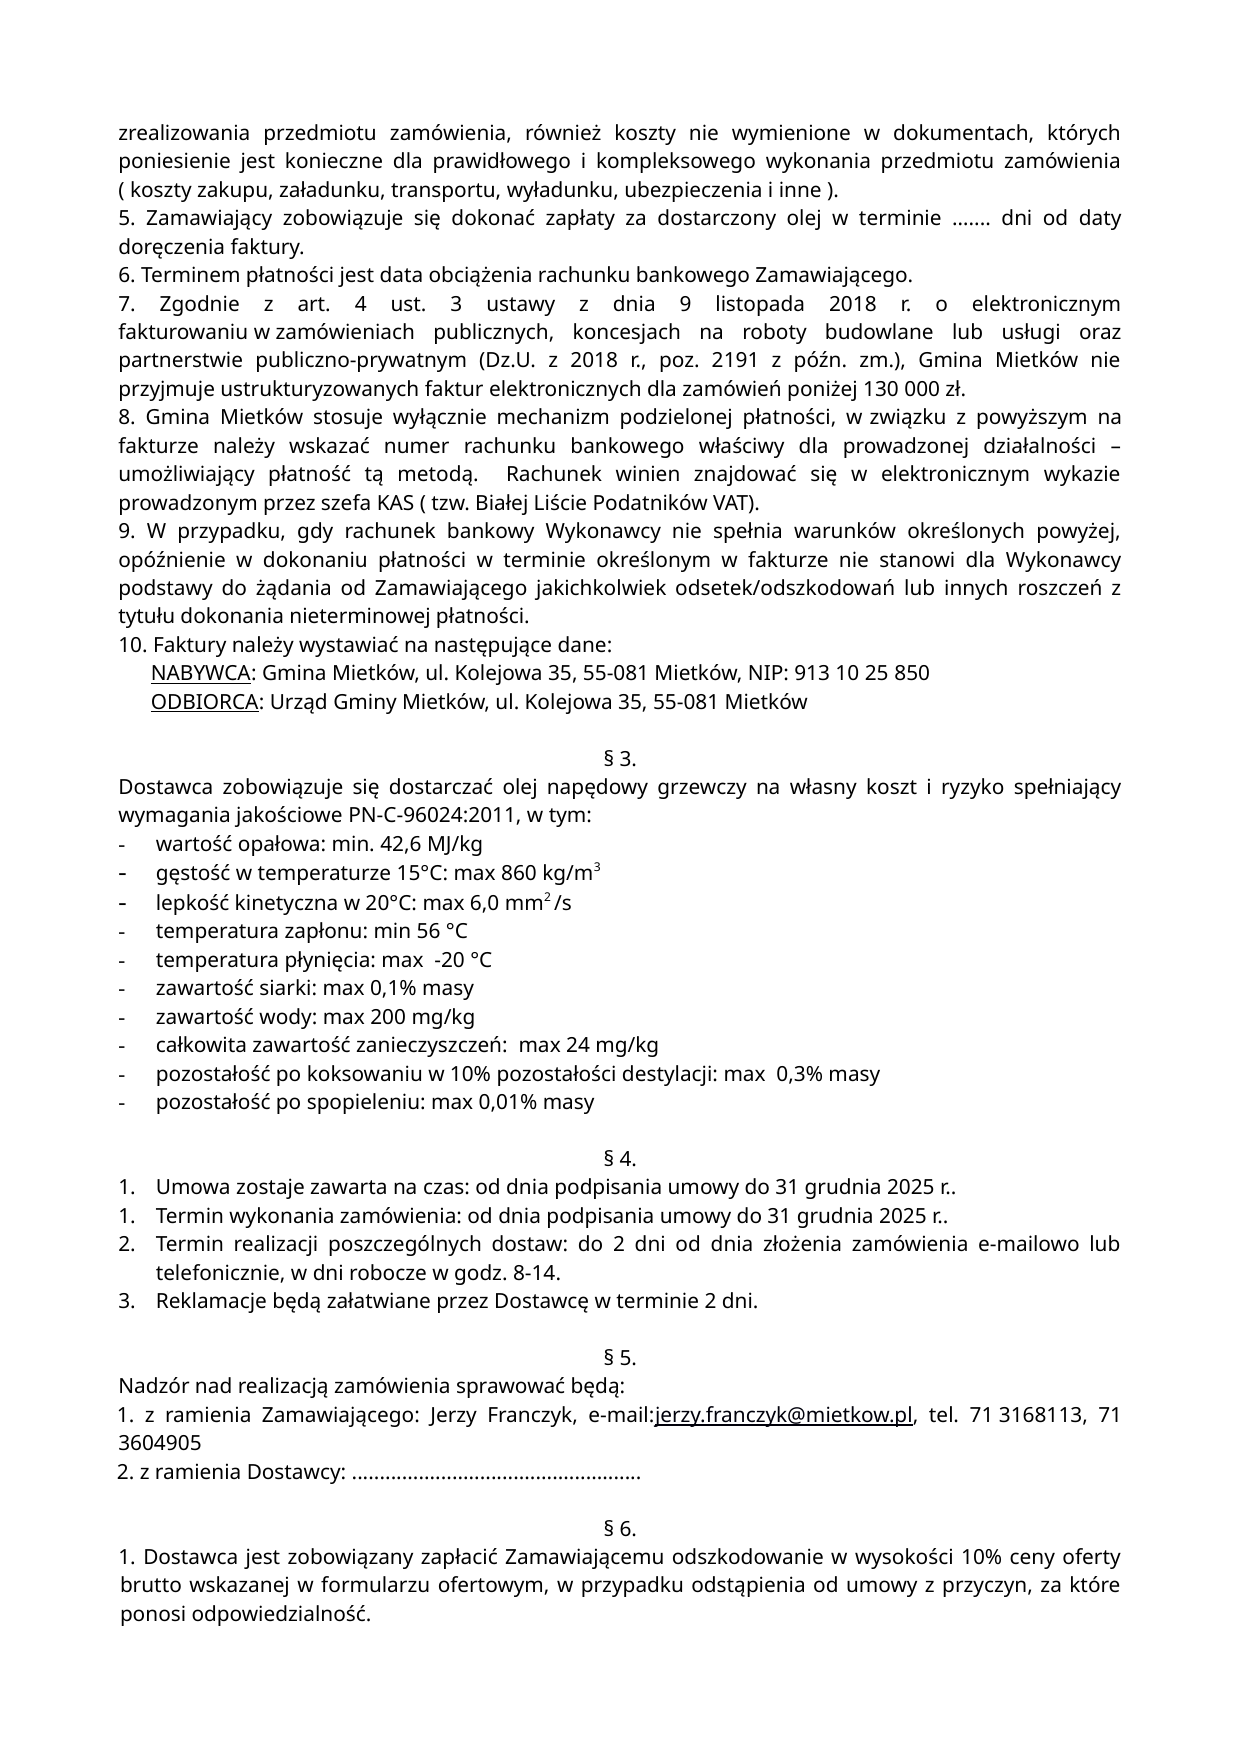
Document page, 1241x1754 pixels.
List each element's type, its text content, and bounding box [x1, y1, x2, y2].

text § 3. [118, 744, 1122, 772]
text 8. Gmina Mietków stosuje wyłącznie mechanizm podzielonej płatności, w związku z powyższym na fakturze należy wskazać numer rachunku bankowego właściwy dla prowadzonej działalności – umożliwiający płatność tą metodą. Rachunek winien znajdować się w elektronicznym wykazie prowadzonym przez szefa KAS ( tzw. Białej Liście Podatników VAT). [118, 402, 1122, 516]
list wartość opałowa: min. 42,6 MJ/kg [118, 829, 1122, 857]
text 1. Dostawca jest zobowiązany zapłacić Zamawiającemu odszkodowanie w wysokości 10% ceny oferty brutto wskazanej w formularzu ofertowym, w przypadku odstąpienia od umowy z przyczyn, za które ponosi odpowiedzialność. [118, 1542, 1122, 1627]
list gęstość w temperaturze 15°C: max 860 kg/m3 [118, 857, 1122, 887]
text 7. Zgodnie z art. 4 ust. 3 ustawy z dnia 9 listopada 2018 r. o elektronicznym fakturowaniu w zamówieniach publicznych, koncesjach na roboty budowlane lub usługi oraz partnerstwie publiczno-prywatnym (Dz.U. z 2018 r., poz. 2191 z późn. zm.), Gmina Mietków nie przyjmuje ustrukturyzowanych faktur elektronicznych dla zamówień poniżej 130 000 zł. [118, 289, 1122, 402]
text § 5. [118, 1343, 1122, 1371]
list Reklamacje będą załatwiane przez Dostawcę w terminie 2 dni. [118, 1286, 1122, 1314]
text Nadzór nad realizacją zamówienia sprawować będą: [118, 1371, 1122, 1400]
text NABYWCA: Gmina Mietków, ul. Kolejowa 35, 55-081 Mietków, NIP: 913 10 25 850 [118, 658, 1122, 687]
list Termin realizacji poszczególnych dostaw: do 2 dni od dnia złożenia zamówienia e-mailowo lub telefonicznie, w dni robocze w godz. 8-14. [118, 1229, 1122, 1286]
text 6. Terminem płatności jest data obciążenia rachunku bankowego Zamawiającego. [118, 260, 1122, 289]
text Dostawca zobowiązuje się dostarczać olej napędowy grzewczy na własny koszt i ryzyko spełniający wymagania jakościowe PN-C-96024:2011, w tym: [118, 772, 1122, 829]
list pozostałość po spopieleniu: max 0,01% masy [118, 1087, 1122, 1116]
list całkowita zawartość zanieczyszczeń: max 24 mg/kg [118, 1030, 1122, 1059]
list zawartość wody: max 200 mg/kg [118, 1002, 1122, 1030]
list pozostałość po koksowaniu w 10% pozostałości destylacji: max 0,3% masy [118, 1059, 1122, 1087]
text § 6. [118, 1514, 1122, 1542]
list temperatura zapłonu: min 56 °C [118, 916, 1122, 945]
list Termin wykonania zamówienia: od dnia podpisania umowy do 31 grudnia 2025 r.. [118, 1201, 1122, 1229]
list temperatura płynięcia: max -20 °C [118, 945, 1122, 973]
list Umowa zostaje zawarta na czas: od dnia podpisania umowy do 31 grudnia 2025 r.. [118, 1172, 1122, 1201]
text § 4. [118, 1144, 1122, 1172]
text zrealizowania przedmiotu zamówienia, również koszty nie wymienione w dokumentach, których poniesienie jest konieczne dla prawidłowego i kompleksowego wykonania przedmiotu zamówienia ( koszty zakupu, załadunku, transportu, wyładunku, ubezpieczenia i inne ). [118, 118, 1122, 203]
text 9. W przypadku, gdy rachunek bankowy Wykonawcy nie spełnia warunków określonych powyżej, opóźnienie w dokonaniu płatności w terminie określonym w fakturze nie stanowi dla Wykonawcy podstawy do żądania od Zamawiającego jakichkolwiek odsetek/odszkodowań lub innych roszczeń z tytułu dokonania nieterminowej płatności. [118, 516, 1122, 630]
text ODBIORCA: Urząd Gminy Mietków, ul. Kolejowa 35, 55-081 Mietków [118, 687, 1122, 715]
text 2. z ramienia Dostawcy: .................................................... [117, 1457, 1122, 1485]
list zawartość siarki: max 0,1% masy [118, 973, 1122, 1002]
text 10. Faktury należy wystawiać na następujące dane: [118, 630, 1122, 658]
list lepkość kinetyczna w 20°C: max 6,0 mm2 /s [118, 887, 1122, 916]
text 5. Zamawiający zobowiązuje się dokonać zapłaty za dostarczony olej w terminie ….... dni od daty doręczenia faktury. [118, 203, 1122, 260]
text 1. z ramienia Zamawiającego: Jerzy Franczyk, e-mail:jerzy.franczyk@mietkow.pl, tel. 71 3168113, 71 3604905 [117, 1400, 1122, 1457]
